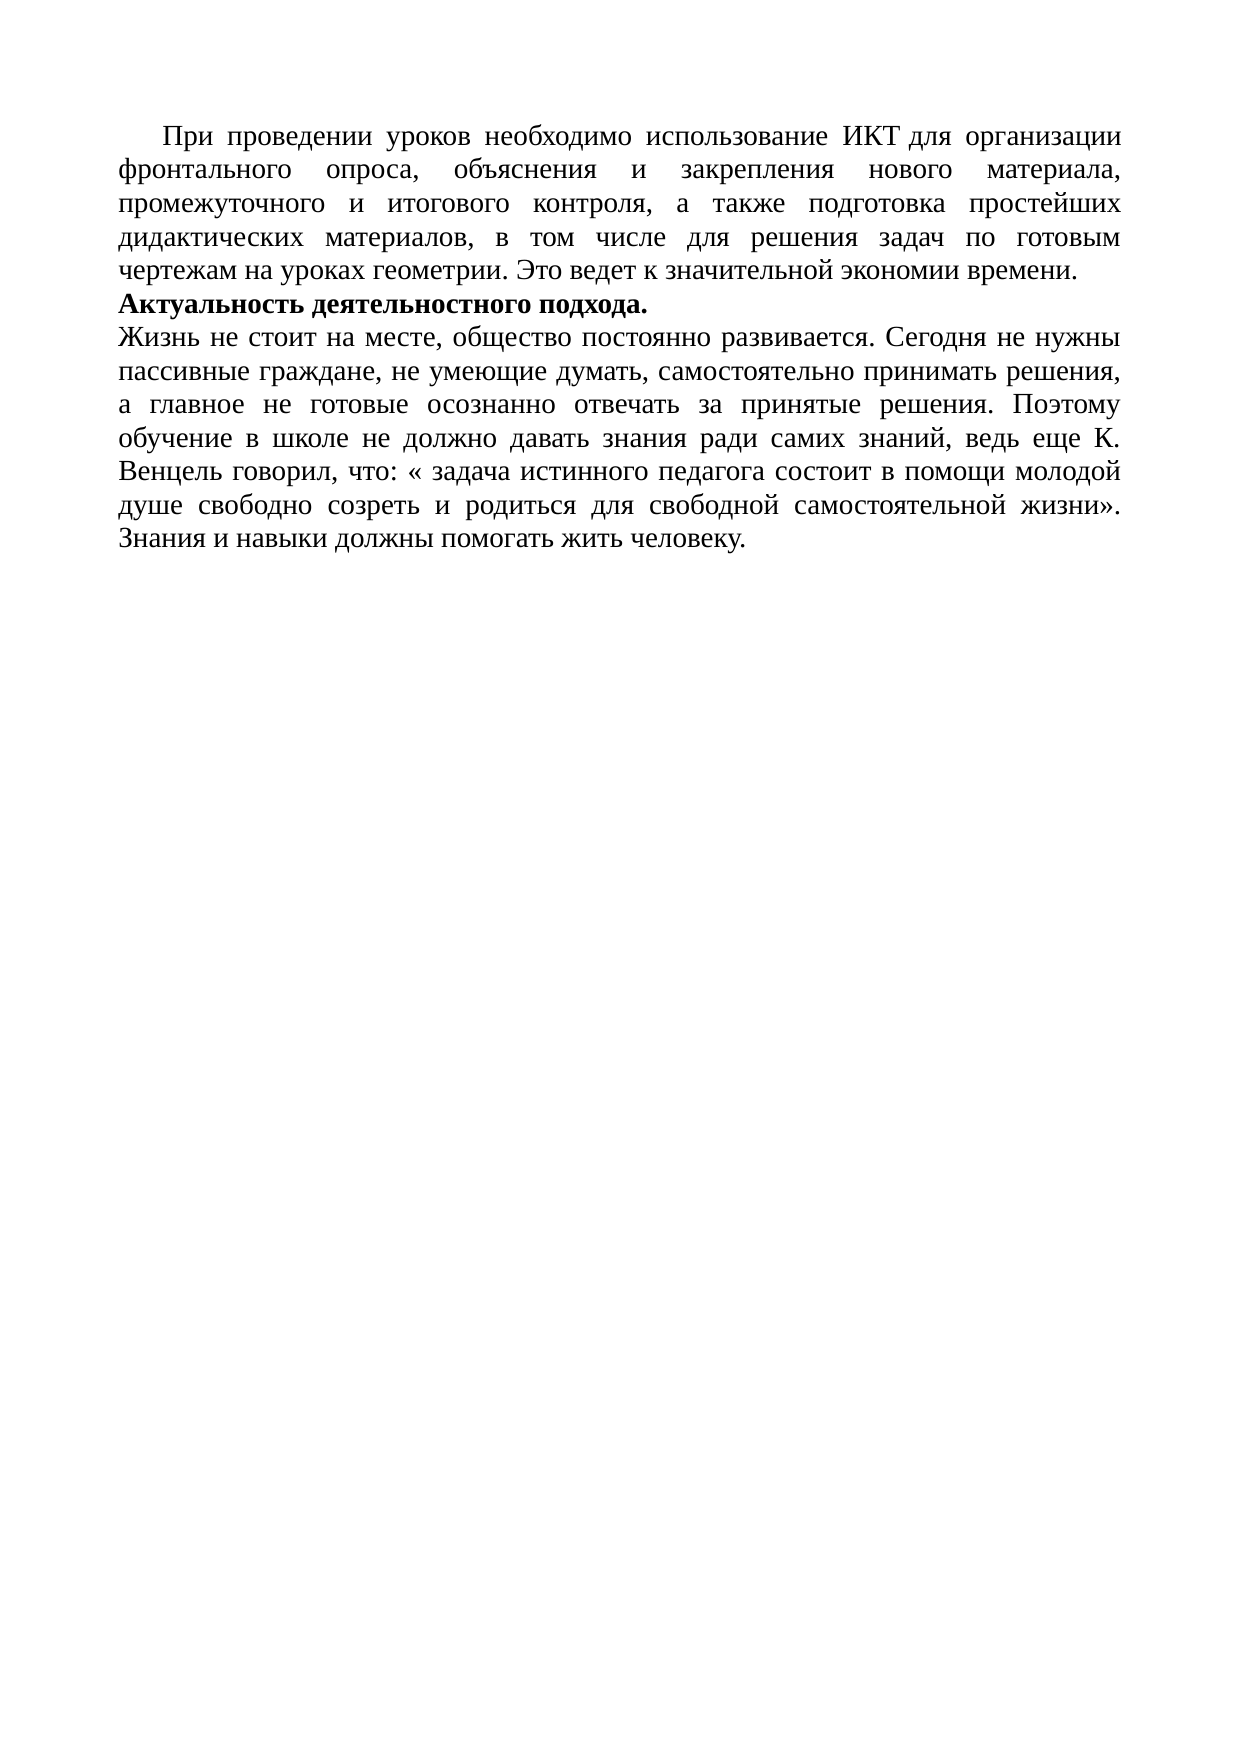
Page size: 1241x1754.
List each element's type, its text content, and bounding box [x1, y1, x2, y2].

text Актуальность деятельностного подхода. [118, 286, 1122, 319]
text При проведении уроков необходимо использование ИКТ для организации фронтального опроса, объяснения и закрепления нового материала, промежуточного и итогового контроля, а также подготовка простейших дидактических материалов, в том числе для решения задач по готовым чертежам на уроках геометрии. Это ведет к значительной экономии времени. [118, 118, 1122, 286]
text Жизнь не стоит на месте, общество постоянно развивается. Сегодня не нужны пассивные граждане, не умеющие думать, самостоятельно принимать решения, а главное не готовые осознанно отвечать за принятые решения. Поэтому обучение в школе не должно давать знания ради самих знаний, ведь еще К. Венцель говорил, что: « задача истинного педагога состоит в помощи молодой душе свободно созреть и родиться для свободной самостоятельной жизни». Знания и навыки должны помогать жить человеку. [118, 319, 1122, 554]
